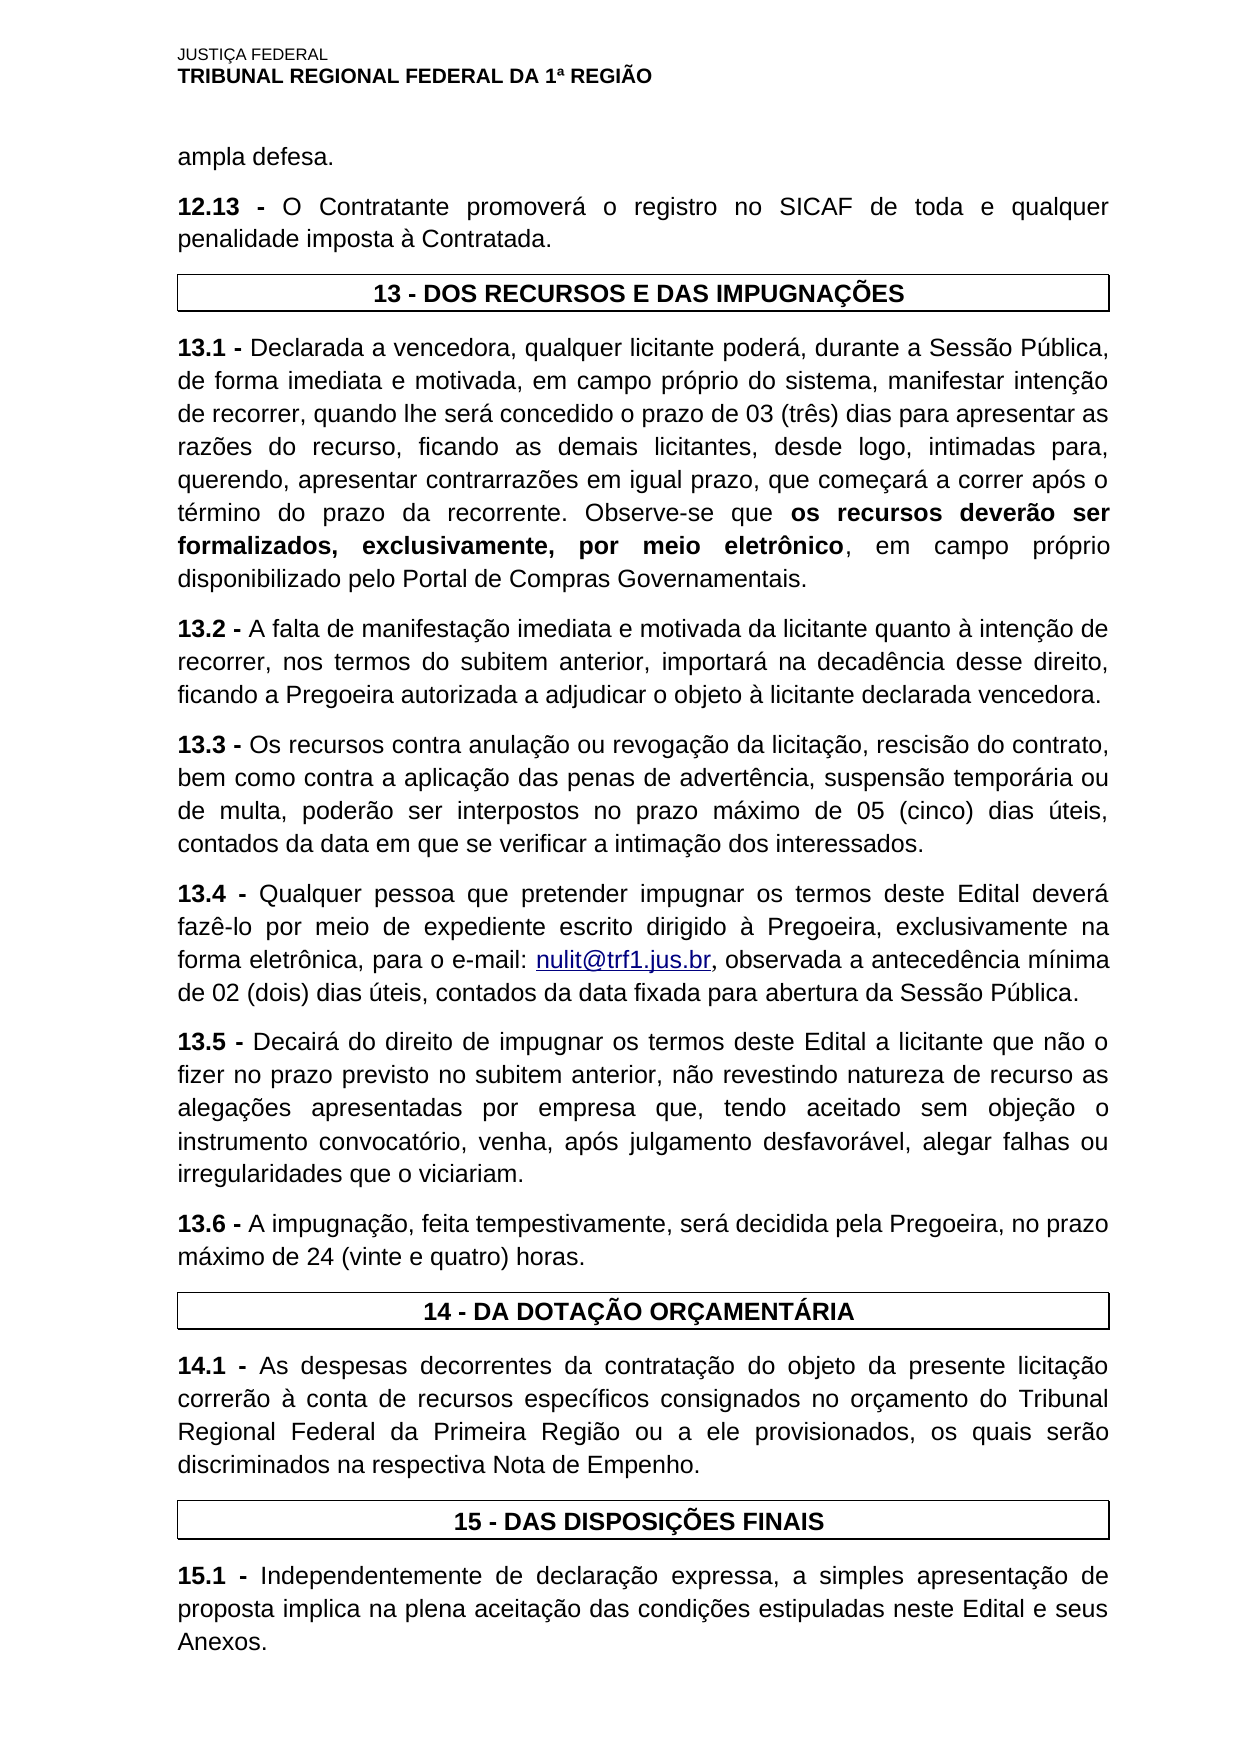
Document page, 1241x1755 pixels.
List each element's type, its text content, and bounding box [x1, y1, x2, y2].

text 13.4 - Qualquer pessoa que pretender impugnar os termos deste Edital deverá fazê-lo por meio de expediente escrito dirigido à Pregoeira, exclusivamente na forma eletrônica, para o e-mail: nulit@trf1.jus.br, observada a antecedência mínima de 02 (dois) dias úteis, contados da data fixada para abertura da Sessão Pública. [177, 878, 1110, 1006]
text 13.1 - Declarada a vencedora, qualquer licitante poderá, durante a Sessão Pública, de forma imediata e motivada, em campo próprio do sistema, manifestar intenção de recorrer, quando lhe será concedido o prazo de 03 (três) dias para apresentar as razões do recurso, ficando as demais licitantes, desde logo, intimadas para, querendo, apresentar contrarrazões em igual prazo, que começará a correr após o término do prazo da recorrente. Observe-se que os recursos deverão ser formalizados, exclusivamente, por meio eletrônico, em campo próprio disponibilizado pelo Portal de Compras Governamentais. [177, 333, 1110, 593]
list 13.5 - Decairá do direito de impugnar os termos deste Edital a licitante que não o fizer no prazo previsto no subitem anterior, não revestindo natureza de recurso as alegações apresentadas por empresa que, tendo aceitado sem objeção o instrumento convocatório, venha, após julgamento desfavorável, alegar falhas ou irregularidades que o viciariam. [177, 1027, 1110, 1188]
text 13.6 - A impugnação, feita tempestivamente, será decidida pela Pregoeira, no prazo máximo de 24 (vinte e quatro) horas. [177, 1209, 1110, 1271]
text 15 - DAS DISPOSIÇÕES FINAIS [178, 1501, 1108, 1538]
text 14.1 - As despesas decorrentes da contratação do objeto da presente licitação correrão à conta de recursos específicos consignados no orçamento do Tribunal Regional Federal da Primeira Região ou a ele provisionados, os quais serão discriminados na respectiva Nota de Empenho. [177, 1351, 1110, 1479]
text ampla defesa. [177, 142, 1110, 171]
list 13.3 - Os recursos contra anulação ou revogação da licitação, rescisão do contrato, bem como contra a aplicação das penas de advertência, suspensão temporária ou de multa, poderão ser interpostos no prazo máximo de 05 (cinco) dias úteis, contados da data em que se verificar a intimação dos interessados. [177, 730, 1110, 858]
text 12.13 - O Contratante promoverá o registro no SICAF de toda e qualquer penalidade imposta à Contratada. [177, 191, 1110, 253]
text 13.2 - A falta de manifestação imediata e motivada da licitante quanto à intenção de recorrer, nos termos do subitem anterior, importará na decadência desse direito, ficando a Pregoeira autorizada a adjudicar o objeto à licitante declarada vencedora. [177, 614, 1110, 709]
text 14 - DA DOTAÇÃO ORÇAMENTÁRIA [178, 1293, 1108, 1328]
text 13 - DOS RECURSOS E DAS IMPUGNAÇÕES [178, 275, 1108, 310]
list 15.1 - Independentemente de declaração expressa, a simples apresentação de proposta implica na plena aceitação das condições estipuladas neste Edital e seus Anexos. [177, 1561, 1110, 1656]
